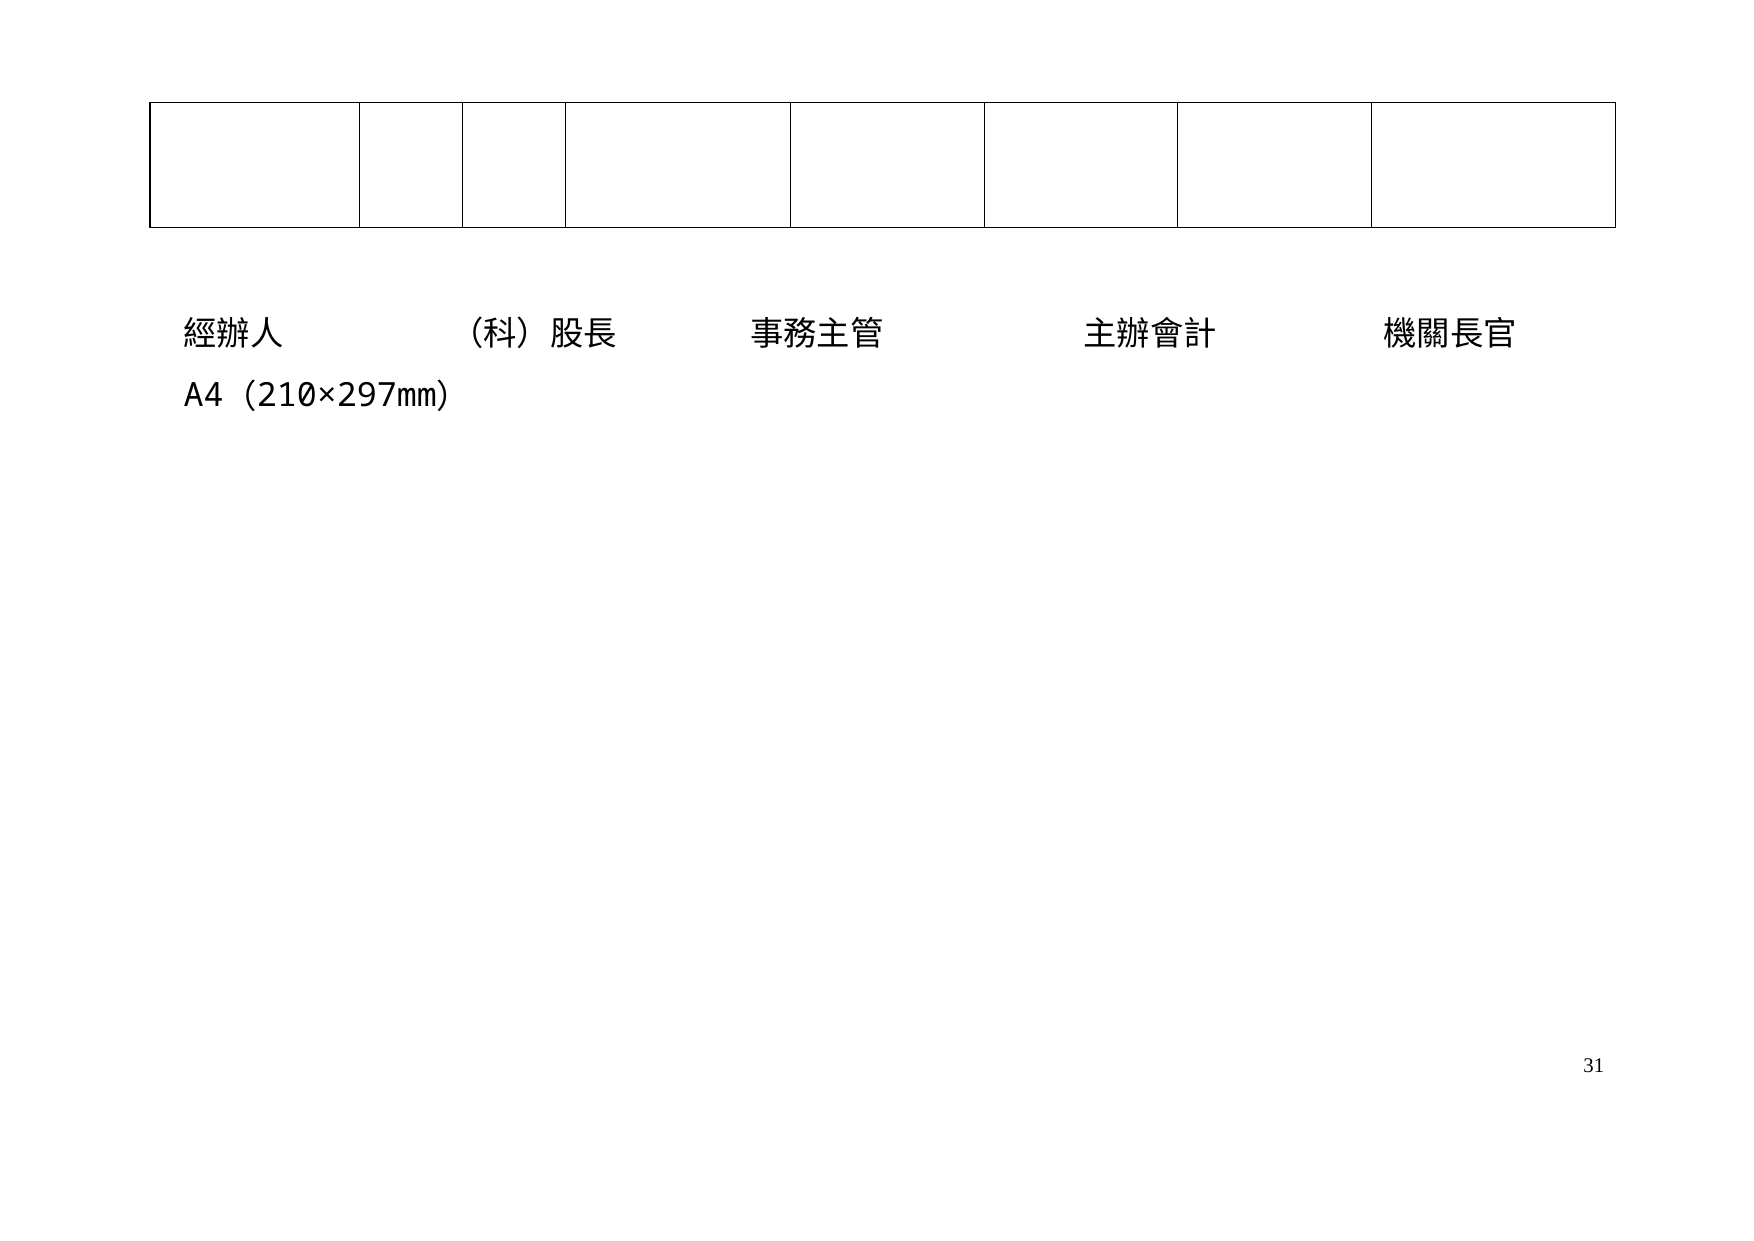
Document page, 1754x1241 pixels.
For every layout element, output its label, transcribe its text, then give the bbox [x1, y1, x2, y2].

table_cell [463, 103, 565, 227]
table_cell [566, 103, 790, 227]
text 經辦人 （科）股長 事務主管 主辦會計 機關長官 [150, 289, 1604, 352]
text A4（210×297mm） [150, 352, 1604, 414]
table_cell [360, 103, 462, 227]
table_cell [151, 103, 359, 227]
table_cell [1372, 103, 1615, 227]
table_cell [791, 103, 984, 227]
table_cell [1178, 103, 1371, 227]
table_cell [985, 103, 1177, 227]
